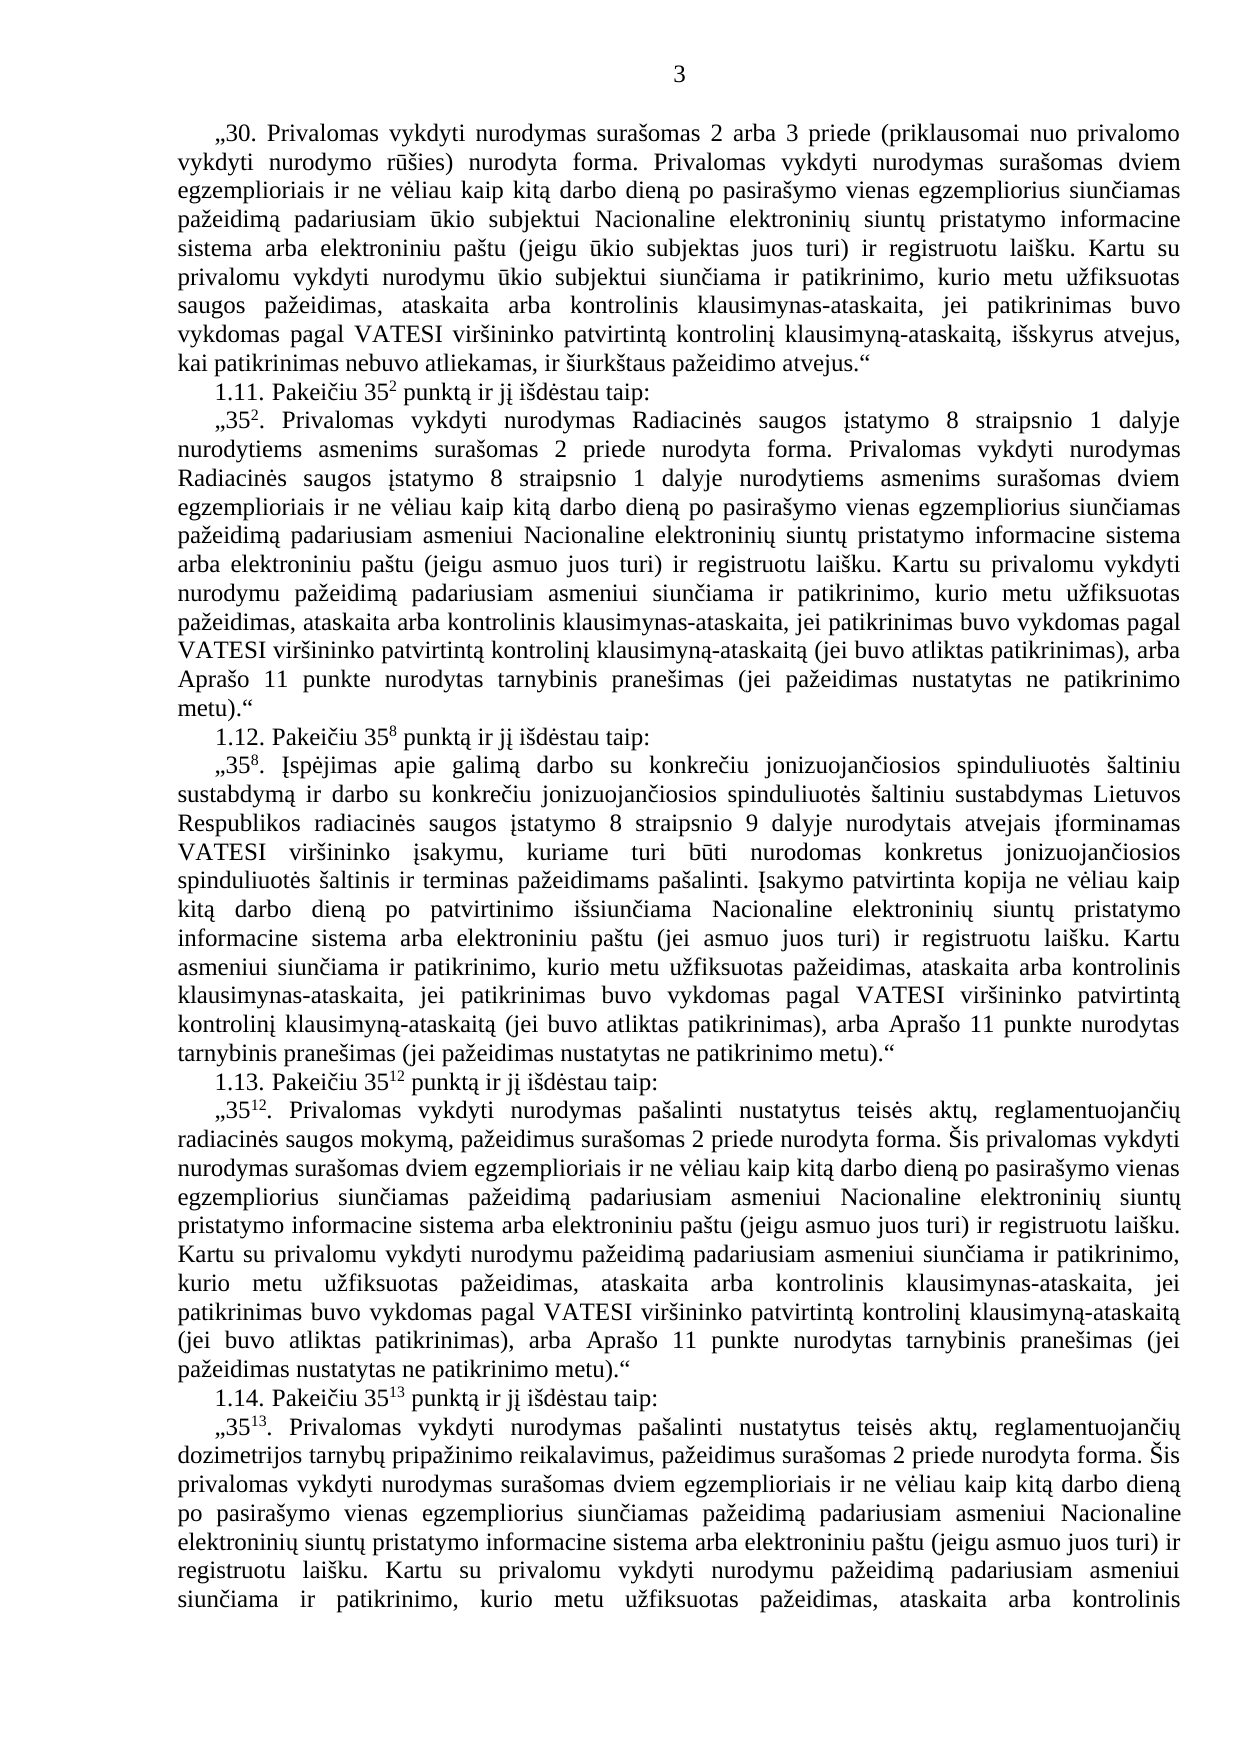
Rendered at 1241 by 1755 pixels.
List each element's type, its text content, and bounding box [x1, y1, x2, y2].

text 1.13. Pakeičiu 3512 punktą ir jį išdėstau taip: [177, 1067, 1181, 1096]
text 1.14. Pakeičiu 3513 punktą ir jį išdėstau taip: [177, 1383, 1181, 1412]
text 1.11. Pakeičiu 352 punktą ir jį išdėstau taip: [177, 377, 1181, 406]
text „358. Įspėjimas apie galimą darbo su konkrečiu jonizuojančiosios spinduliuotės šaltiniu sustabdymą ir darbo su konkrečiu jonizuojančiosios spinduliuotės šaltiniu sustabdymas Lietuvos Respublikos radiacinės saugos įstatymo 8 straipsnio 9 dalyje nurodytais atvejais įforminamas VATESI viršininko įsakymu, kuriame turi būti nurodomas konkretus jonizuojančiosios spinduliuotės šaltinis ir terminas pažeidimams pašalinti. Įsakymo patvirtinta kopija ne vėliau kaip kitą darbo dieną po patvirtinimo išsiunčiama Nacionaline elektroninių siuntų pristatymo informacine sistema arba elektroniniu paštu (jei asmuo juos turi) ir registruotu laišku. Kartu asmeniui siunčiama ir patikrinimo, kurio metu užfiksuotas pažeidimas, ataskaita arba kontrolinis klausimynas-ataskaita, jei patikrinimas buvo vykdomas pagal VATESI viršininko patvirtintą kontrolinį klausimyną-ataskaitą (jei buvo atliktas patikrinimas), arba Aprašo 11 punkte nurodytas tarnybinis pranešimas (jei pažeidimas nustatytas ne patikrinimo metu).“ [177, 751, 1181, 1067]
text „3513. Privalomas vykdyti nurodymas pašalinti nustatytus teisės aktų, reglamentuojančių dozimetrijos tarnybų pripažinimo reikalavimus, pažeidimus surašomas 2 priede nurodyta forma. Šis privalomas vykdyti nurodymas surašomas dviem egzemplioriais ir ne vėliau kaip kitą darbo dieną po pasirašymo vienas egzempliorius siunčiamas pažeidimą padariusiam asmeniui Nacionaline elektroninių siuntų pristatymo informacine sistema arba elektroniniu paštu (jeigu asmuo juos turi) ir registruotu laišku. Kartu su privalomu vykdyti nurodymu pažeidimą padariusiam asmeniui siunčiama ir patikrinimo, kurio metu užfiksuotas pažeidimas, ataskaita arba kontrolinis [177, 1412, 1181, 1613]
text „30. Privalomas vykdyti nurodymas surašomas 2 arba 3 priede (priklausomai nuo privalomo vykdyti nurodymo rūšies) nurodyta forma. Privalomas vykdyti nurodymas surašomas dviem egzemplioriais ir ne vėliau kaip kitą darbo dieną po pasirašymo vienas egzempliorius siunčiamas pažeidimą padariusiam ūkio subjektui Nacionaline elektroninių siuntų pristatymo informacine sistema arba elektroniniu paštu (jeigu ūkio subjektas juos turi) ir registruotu laišku. Kartu su privalomu vykdyti nurodymu ūkio subjektui siunčiama ir patikrinimo, kurio metu užfiksuotas saugos pažeidimas, ataskaita arba kontrolinis klausimynas-ataskaita, jei patikrinimas buvo vykdomas pagal VATESI viršininko patvirtintą kontrolinį klausimyną-ataskaitą, išskyrus atvejus, kai patikrinimas nebuvo atliekamas, ir šiurkštaus pažeidimo atvejus.“ [177, 118, 1181, 377]
text „352. Privalomas vykdyti nurodymas Radiacinės saugos įstatymo 8 straipsnio 1 dalyje nurodytiems asmenims surašomas 2 priede nurodyta forma. Privalomas vykdyti nurodymas Radiacinės saugos įstatymo 8 straipsnio 1 dalyje nurodytiems asmenims surašomas dviem egzemplioriais ir ne vėliau kaip kitą darbo dieną po pasirašymo vienas egzempliorius siunčiamas pažeidimą padariusiam asmeniui Nacionaline elektroninių siuntų pristatymo informacine sistema arba elektroniniu paštu (jeigu asmuo juos turi) ir registruotu laišku. Kartu su privalomu vykdyti nurodymu pažeidimą padariusiam asmeniui siunčiama ir patikrinimo, kurio metu užfiksuotas pažeidimas, ataskaita arba kontrolinis klausimynas-ataskaita, jei patikrinimas buvo vykdomas pagal VATESI viršininko patvirtintą kontrolinį klausimyną-ataskaitą (jei buvo atliktas patikrinimas), arba Aprašo 11 punkte nurodytas tarnybinis pranešimas (jei pažeidimas nustatytas ne patikrinimo metu).“ [177, 406, 1181, 722]
text 1.12. Pakeičiu 358 punktą ir jį išdėstau taip: [177, 722, 1181, 751]
text „3512. Privalomas vykdyti nurodymas pašalinti nustatytus teisės aktų, reglamentuojančių radiacinės saugos mokymą, pažeidimus surašomas 2 priede nurodyta forma. Šis privalomas vykdyti nurodymas surašomas dviem egzemplioriais ir ne vėliau kaip kitą darbo dieną po pasirašymo vienas egzempliorius siunčiamas pažeidimą padariusiam asmeniui Nacionaline elektroninių siuntų pristatymo informacine sistema arba elektroniniu paštu (jeigu asmuo juos turi) ir registruotu laišku. Kartu su privalomu vykdyti nurodymu pažeidimą padariusiam asmeniui siunčiama ir patikrinimo, kurio metu užfiksuotas pažeidimas, ataskaita arba kontrolinis klausimynas-ataskaita, jei patikrinimas buvo vykdomas pagal VATESI viršininko patvirtintą kontrolinį klausimyną-ataskaitą (jei buvo atliktas patikrinimas), arba Aprašo 11 punkte nurodytas tarnybinis pranešimas (jei pažeidimas nustatytas ne patikrinimo metu).“ [177, 1096, 1181, 1383]
